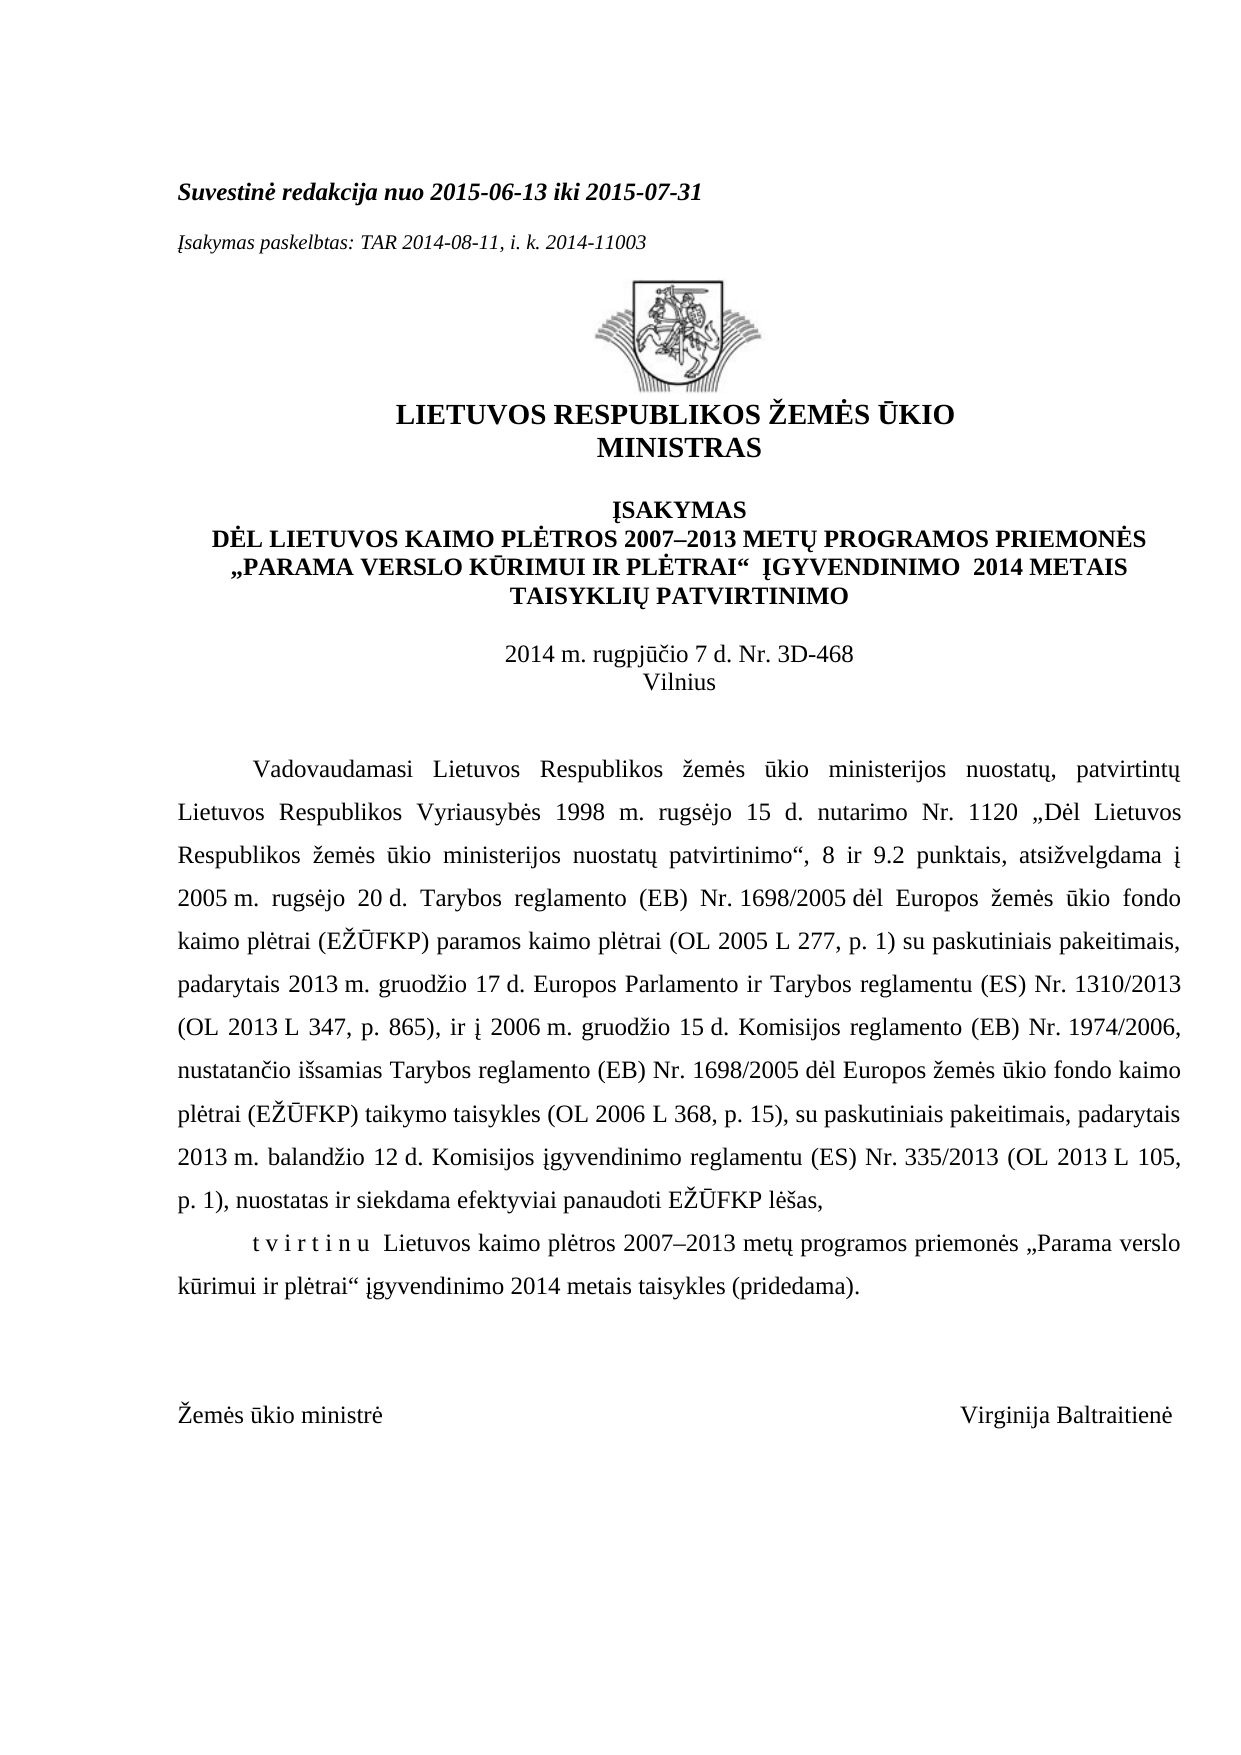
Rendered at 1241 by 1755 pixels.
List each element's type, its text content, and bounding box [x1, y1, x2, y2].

text Suvestinė redakcija nuo 2015-06-13 iki 2015-07-31 [177, 177, 1181, 206]
text Vadovaudamasi Lietuvos Respublikos žemės ūkio ministerijos nuostatų, patvirtintų Lietuvos Respublikos Vyriausybės 1998 m. rugsėjo 15 d. nutarimo Nr. 1120 „Dėl Lietuvos Respublikos žemės ūkio ministerijos nuostatų patvirtinimo“, 8 ir 9.2 punktais, atsižvelgdama į 2005 m. rugsėjo 20 d. Tarybos reglamento (EB) Nr. 1698/2005 dėl Europos žemės ūkio fondo kaimo plėtrai (EŽŪFKP) paramos kaimo plėtrai (OL 2005 L 277, p. 1) su paskutiniais pakeitimais, padarytais 2013 m. gruodžio 17 d. Europos Parlamento ir Tarybos reglamentu (ES) Nr. 1310/2013 (OL 2013 L 347, p. 865), ir į 2006 m. gruodžio 15 d. Komisijos reglamento (EB) Nr. 1974/2006, nustatančio išsamias Tarybos reglamento (EB) Nr. 1698/2005 dėl Europos žemės ūkio fondo kaimo plėtrai (EŽŪFKP) taikymo taisykles (OL 2006 L 368, p. 15), su paskutiniais pakeitimais, padarytais 2013 m. balandžio 12 d. Komisijos įgyvendinimo reglamentu (ES) Nr. 335/2013 (OL 2013 L 105, p. 1), nuostatas ir siekdama efektyviai panaudoti EŽŪFKP lėšas, [177, 754, 1181, 1214]
text LIETUVOS RESPUBLIKOS ŽEMĖS ŪKIO [177, 397, 1181, 430]
text 2014 m. rugpjūčio 7 d. Nr. 3D-468 [177, 639, 1181, 667]
text Žemės ūkio ministrė Virginija Baltraitienė [177, 1401, 1181, 1429]
text ĮSAKYMAS [177, 495, 1181, 524]
text MINISTRAS [177, 430, 1181, 464]
text Vilnius [177, 667, 1181, 696]
text Įsakymas paskelbtas: TAR 2014-08-11, i. k. 2014-11003 [177, 230, 1181, 254]
text tvirtinu Lietuvos kaimo plėtros 2007–2013 metų programos priemonės „Parama verslo kūrimui ir plėtrai“ įgyvendinimo 2014 metais taisykles (pridedama). [177, 1228, 1181, 1300]
text DĖL LIETUVOS KAIMO PLĖTROS 2007–2013 METŲ PROGRAMOS PRIEMONĖS „PARAMA VERSLO KŪRIMUI IR PLĖTRAI“ ĮGYVENDINIMO 2014 METAIS TAISYKLIŲ PATVIRTINIMO [177, 524, 1181, 610]
